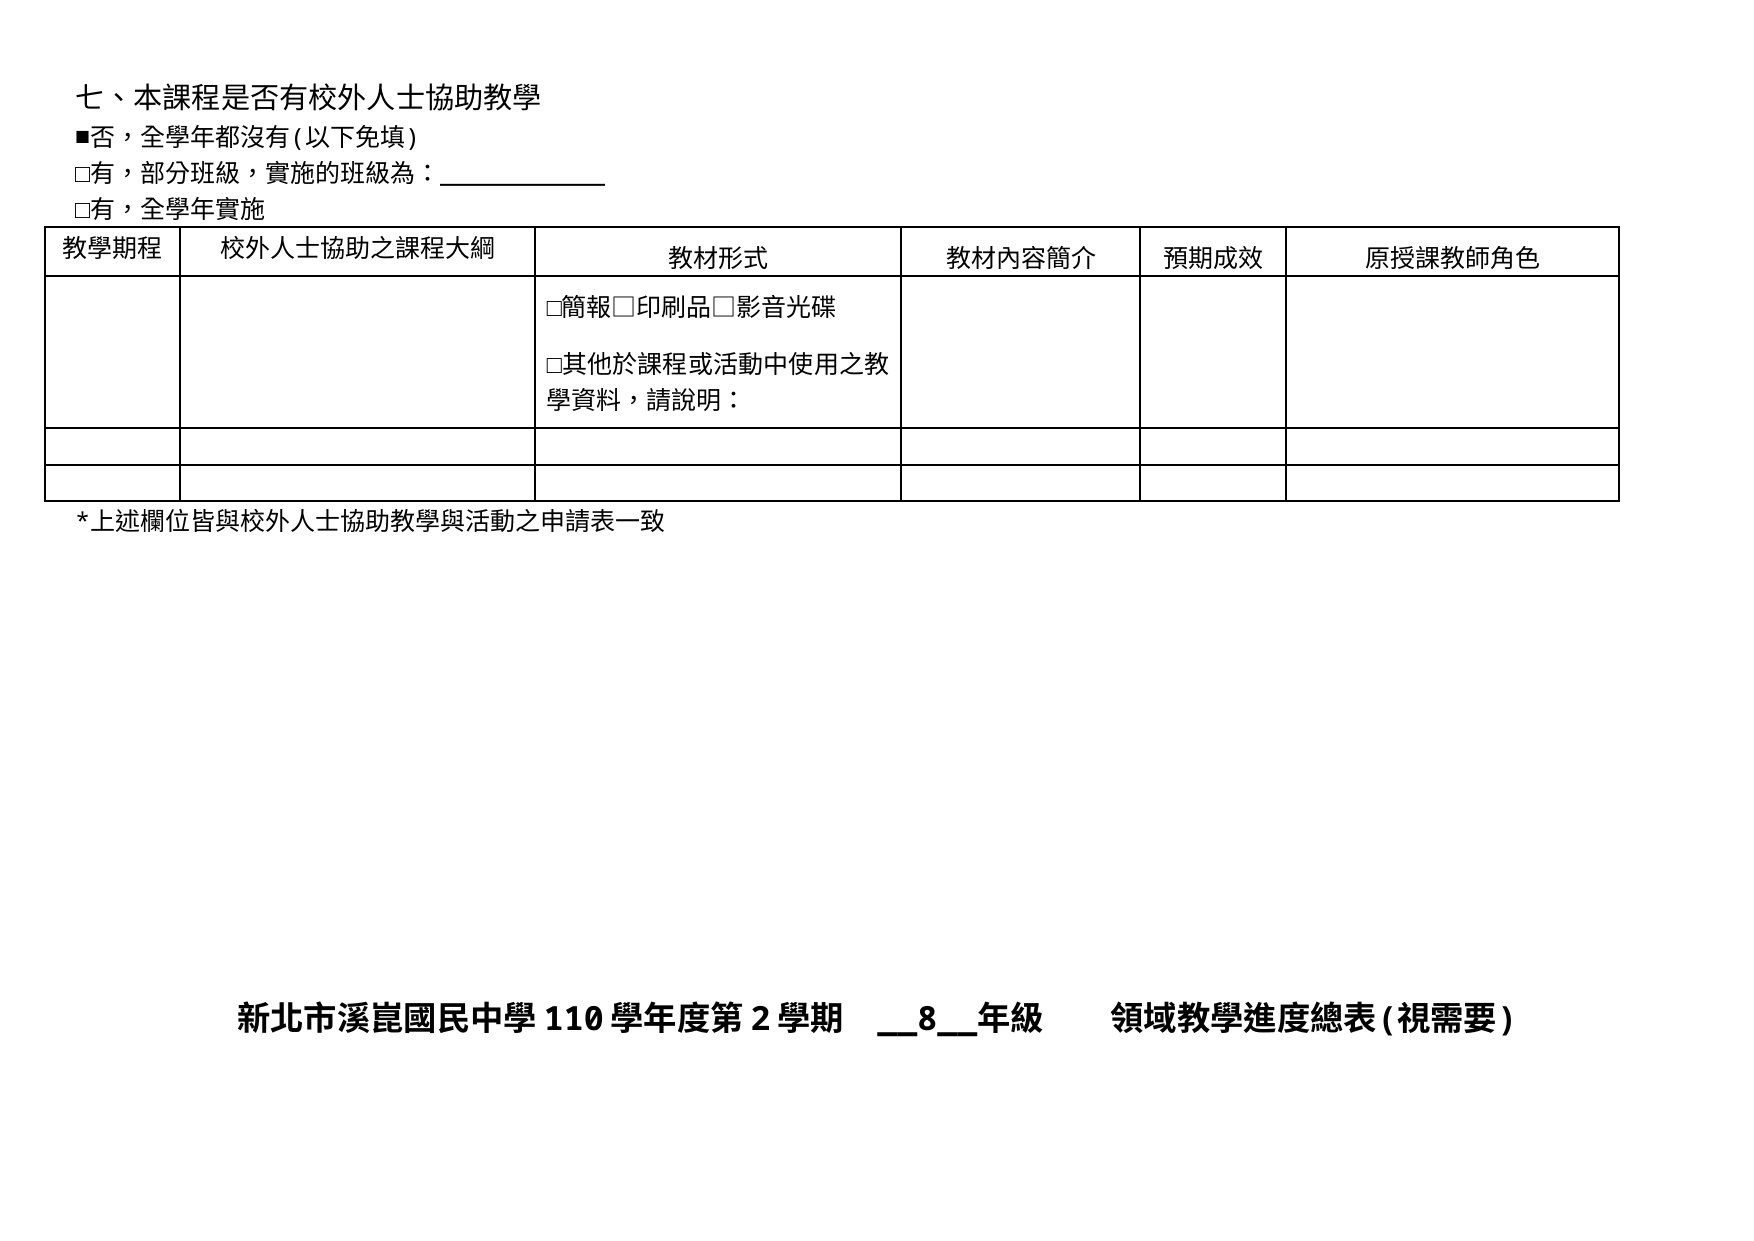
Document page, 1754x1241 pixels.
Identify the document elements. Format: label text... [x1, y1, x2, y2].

table_cell [902, 429, 1139, 463]
text 新北市溪崑國民中學110學年度第2學期 __8__年級 領域教學進度總表(視需要) [75, 992, 1679, 1041]
table_header 校外人士協助之課程大綱 [181, 228, 534, 275]
table_cell [181, 466, 534, 499]
table_cell [181, 429, 534, 463]
table_cell [1287, 277, 1618, 427]
table_cell [46, 466, 179, 499]
text □有，全學年實施 [75, 190, 1679, 226]
table_cell [1141, 429, 1285, 463]
table_cell [536, 466, 900, 499]
table_header 教材內容簡介 [902, 228, 1139, 275]
table_cell [1141, 277, 1285, 427]
table_cell [1287, 466, 1618, 499]
table_cell [1287, 429, 1618, 463]
text □有，部分班級，實施的班級為：___________ [75, 153, 1679, 190]
table_cell [181, 277, 534, 427]
table_header 教學期程 [46, 228, 179, 275]
table_cell [46, 277, 179, 427]
table_cell [46, 429, 179, 463]
table_cell [902, 277, 1139, 427]
table_header 預期成效 [1141, 228, 1285, 275]
table_cell [902, 466, 1139, 499]
text ■否，全學年都沒有(以下免填) [75, 117, 1679, 153]
table_header 原授課教師角色 [1287, 228, 1618, 275]
table_cell [536, 429, 900, 463]
text *上述欄位皆與校外人士協助教學與活動之申請表一致 [75, 502, 1679, 538]
table_cell [1141, 466, 1285, 499]
table_header 教材形式 [536, 228, 900, 275]
text 七、本課程是否有校外人士協助教學 [75, 75, 1679, 117]
table_cell □簡報□印刷品□影音光碟 □其他於課程或活動中使用之教學資料，請說明： [536, 277, 900, 427]
